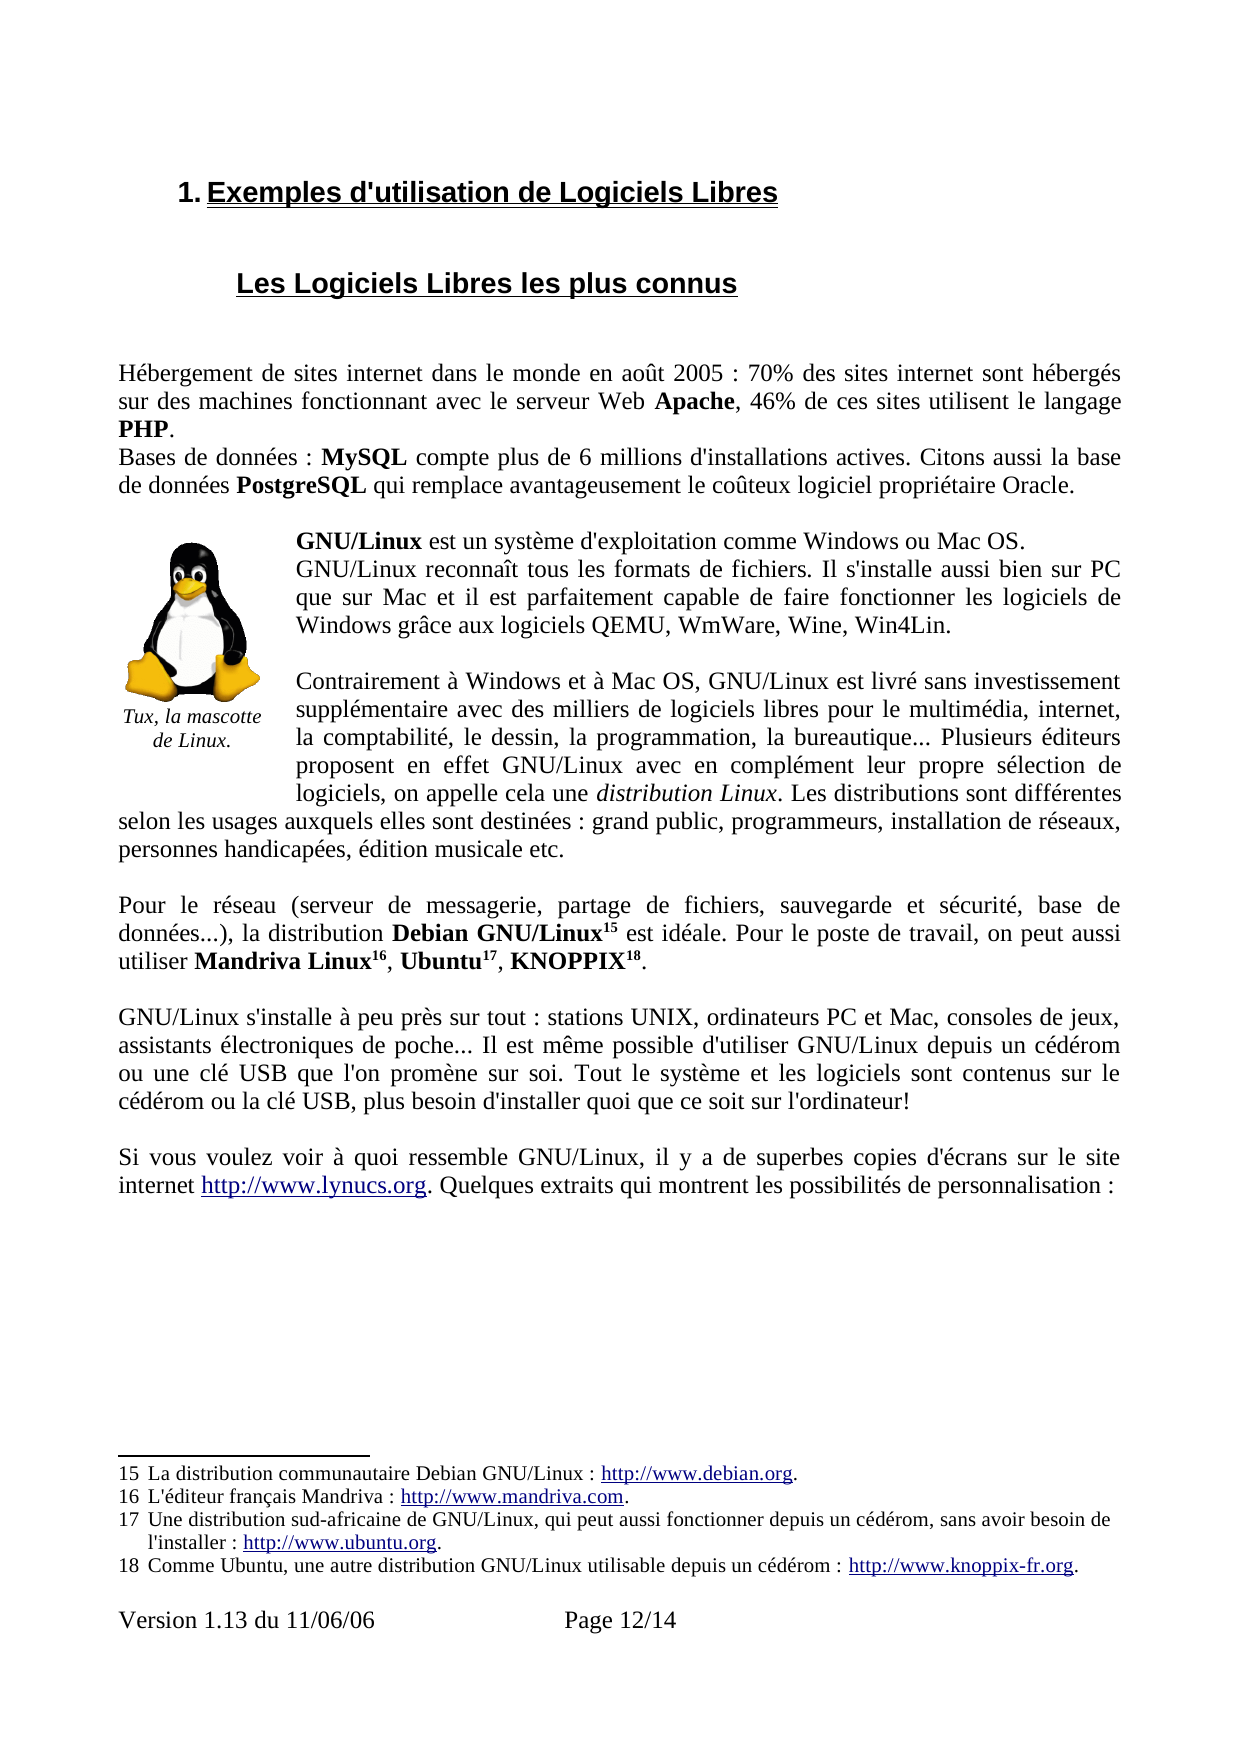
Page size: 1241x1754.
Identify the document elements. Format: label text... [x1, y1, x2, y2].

text Tux, la mascotte de Linux. [120, 706, 266, 751]
text Hébergement de sites internet dans le monde en août 2005 : 70% des sites internet sont hébergés sur des machines fonctionnant avec le serveur Web Apache, 46% de ces sites utilisent le langage PHP. [118, 359, 1122, 443]
picture [119, 539, 267, 706]
text GNU/Linux s'installe à peu près sur tout : stations UNIX, ordinateurs PC et Mac, consoles de jeux, assistants électroniques de poche... Il est même possible d'utiliser GNU/Linux depuis un cédérom ou une clé USB que l'on promène sur soi. Tout le système et les logiciels sont contenus sur le cédérom ou la clé USB, plus besoin d'installer quoi que ce soit sur l'ordinateur! [118, 1003, 1122, 1115]
subtitle Exemples d'utilisation de Logiciels Libres [177, 176, 1122, 208]
text Contrairement à Windows et à Mac OS, GNU/Linux est livré sans investissement supplémentaire avec des milliers de logiciels libres pour le multimédia, internet, la comptabilité, le dessin, la programmation, la bureautique... Plusieurs éditeurs proposent en effet GNU/Linux avec en complément leur propre sélection de logiciels, on appelle cela une distribution Linux. Les distributions sont différentes selon les usages auxquels elles sont destinées : grand public, programmeurs, installation de réseaux, personnes handicapées, édition musicale etc. [118, 667, 1122, 863]
text Si vous voulez voir à quoi ressemble GNU/Linux, il y a de superbes copies d'écrans sur le site internet http://www.lynucs.org. Quelques extraits qui montrent les possibilités de personnalisation : [118, 1143, 1122, 1199]
text GNU/Linux reconnaît tous les formats de fichiers. Il s'installe aussi bien sur PC que sur Mac et il est parfaitement capable de faire fonctionner les logiciels de Windows grâce aux logiciels QEMU, WmWare, Wine, Win4Lin. [267, 555, 1122, 639]
text Pour le réseau (serveur de messagerie, partage de fichiers, sauvegarde et sécurité, base de données...), la distribution Debian GNU/Linux est idéale. Pour le poste de travail, on peut aussi utiliser Mandriva Linux, Ubuntu, KNOPPIX. [118, 891, 1122, 975]
text Bases de données : MySQL compte plus de 6 millions d'installations actives. Citons aussi la base de données PostgreSQL qui remplace avantageusement le coûteux logiciel propriétaire Oracle. [118, 443, 1122, 499]
subtitle Les Logiciels Libres les plus connus [118, 267, 1122, 300]
text L'éditeur français Mandriva : http://www.mandriva.com. [118, 1485, 1122, 1508]
text Comme Ubuntu, une autre distribution GNU/Linux utilisable depuis un cédérom : http://www.knoppix-fr.org. [118, 1554, 1122, 1577]
text Une distribution sud-africaine de GNU/Linux, qui peut aussi fonctionner depuis un cédérom, sans avoir besoin de l'installer : http://www.ubuntu.org. [118, 1508, 1122, 1554]
text La distribution communautaire Debian GNU/Linux : http://www.debian.org. [118, 1462, 1122, 1485]
text [120, 751, 266, 764]
text GNU/Linux est un système d'exploitation comme Windows ou Mac OS. [118, 527, 1122, 555]
